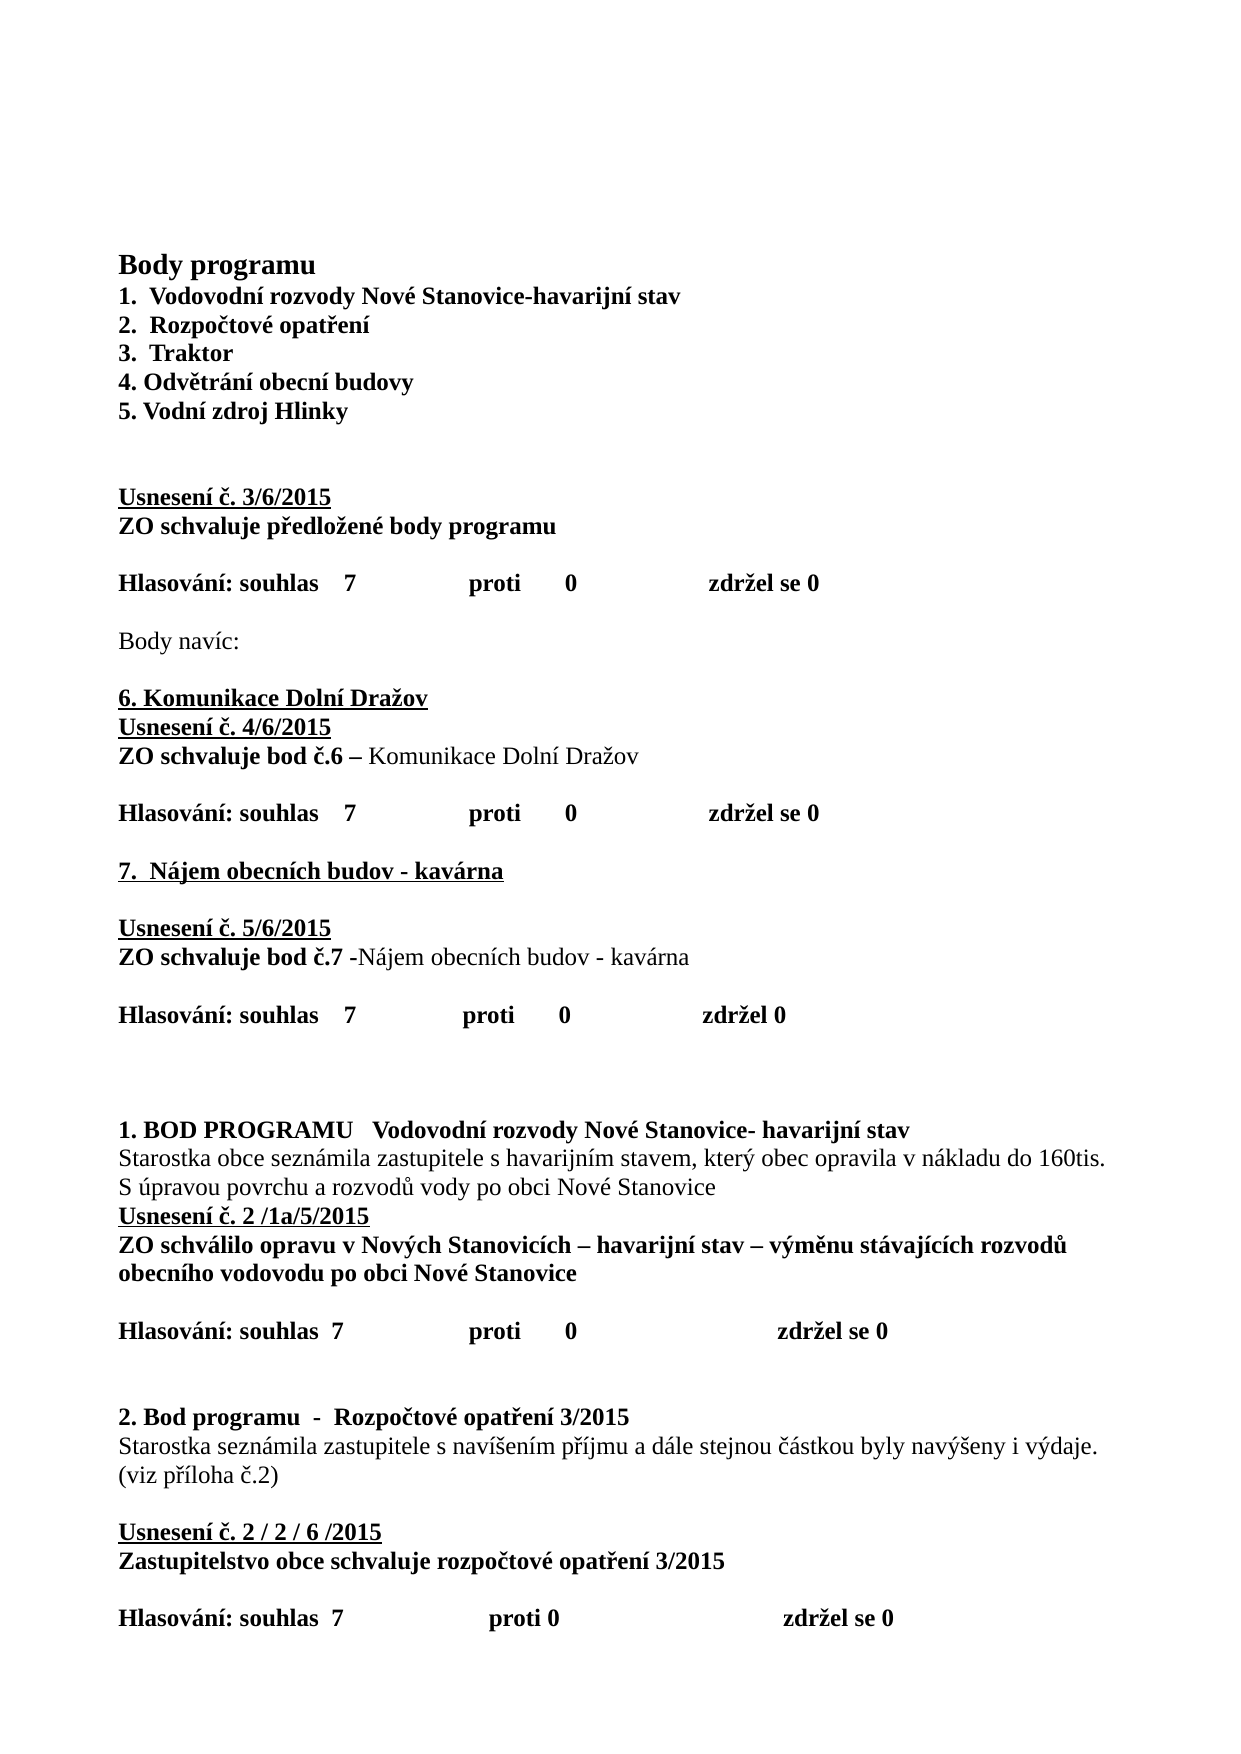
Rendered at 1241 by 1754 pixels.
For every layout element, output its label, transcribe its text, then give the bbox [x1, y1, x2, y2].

text 4. Odvětrání obecní budovy [118, 367, 1122, 396]
text 7. Nájem obecních budov - kavárna [118, 856, 1122, 885]
text Starostka seznámila zastupitele s navíšením příjmu a dále stejnou částkou byly navýšeny i výdaje. (viz příloha č.2) [118, 1431, 1122, 1488]
text ZO schválilo opravu v Nových Stanovicích – havarijní stav – výměnu stávajících rozvodů obecního vodovodu po obci Nové Stanovice [118, 1230, 1122, 1287]
text 3. Traktor [118, 338, 1122, 367]
text Hlasování: souhlas 7 proti 0 zdržel 0 [118, 1000, 1122, 1028]
text ZO schvaluje předložené body programu [118, 511, 1122, 540]
text Usnesení č. 2 / 2 / 6 /2015 [118, 1517, 1122, 1546]
text Usnesení č. 4/6/2015 [118, 712, 1122, 741]
text ZO schvaluje bod č.6 – Komunikace Dolní Dražov [118, 741, 1122, 770]
text ZO schvaluje bod č.7 -Nájem obecních budov - kavárna [118, 942, 1122, 971]
text 5. Vodní zdroj Hlinky [118, 396, 1122, 425]
text Hlasování: souhlas 7 proti 0 zdržel se 0 [118, 1603, 1122, 1632]
text Hlasování: souhlas 7 proti 0 zdržel se 0 [118, 1316, 1122, 1373]
text Zastupitelstvo obce schvaluje rozpočtové opatření 3/2015 [118, 1546, 1122, 1575]
text Usnesení č. 5/6/2015 [118, 913, 1122, 942]
text 1. Vodovodní rozvody Nové Stanovice-havarijní stav [118, 281, 1122, 310]
text Starostka obce seznámila zastupitele s havarijním stavem, který obec opravila v nákladu do 160tis. S úpravou povrchu a rozvodů vody po obci Nové Stanovice [118, 1143, 1122, 1201]
text 1. BOD PROGRAMU Vodovodní rozvody Nové Stanovice- havarijní stav [118, 1115, 1122, 1143]
text Body programu [118, 247, 1122, 281]
text Hlasování: souhlas 7 proti 0 zdržel se 0 [118, 568, 1122, 597]
text Hlasování: souhlas 7 proti 0 zdržel se 0 [118, 798, 1122, 827]
text Usnesení č. 3/6/2015 [118, 482, 1122, 511]
text Usnesení č. 2 /1a/5/2015 [118, 1201, 1122, 1230]
text Body navíc: [118, 626, 1122, 655]
text 2. Rozpočtové opatření [118, 310, 1122, 338]
text 6. Komunikace Dolní Dražov [118, 683, 1122, 712]
text 2. Bod programu - Rozpočtové opatření 3/2015 [118, 1402, 1122, 1431]
